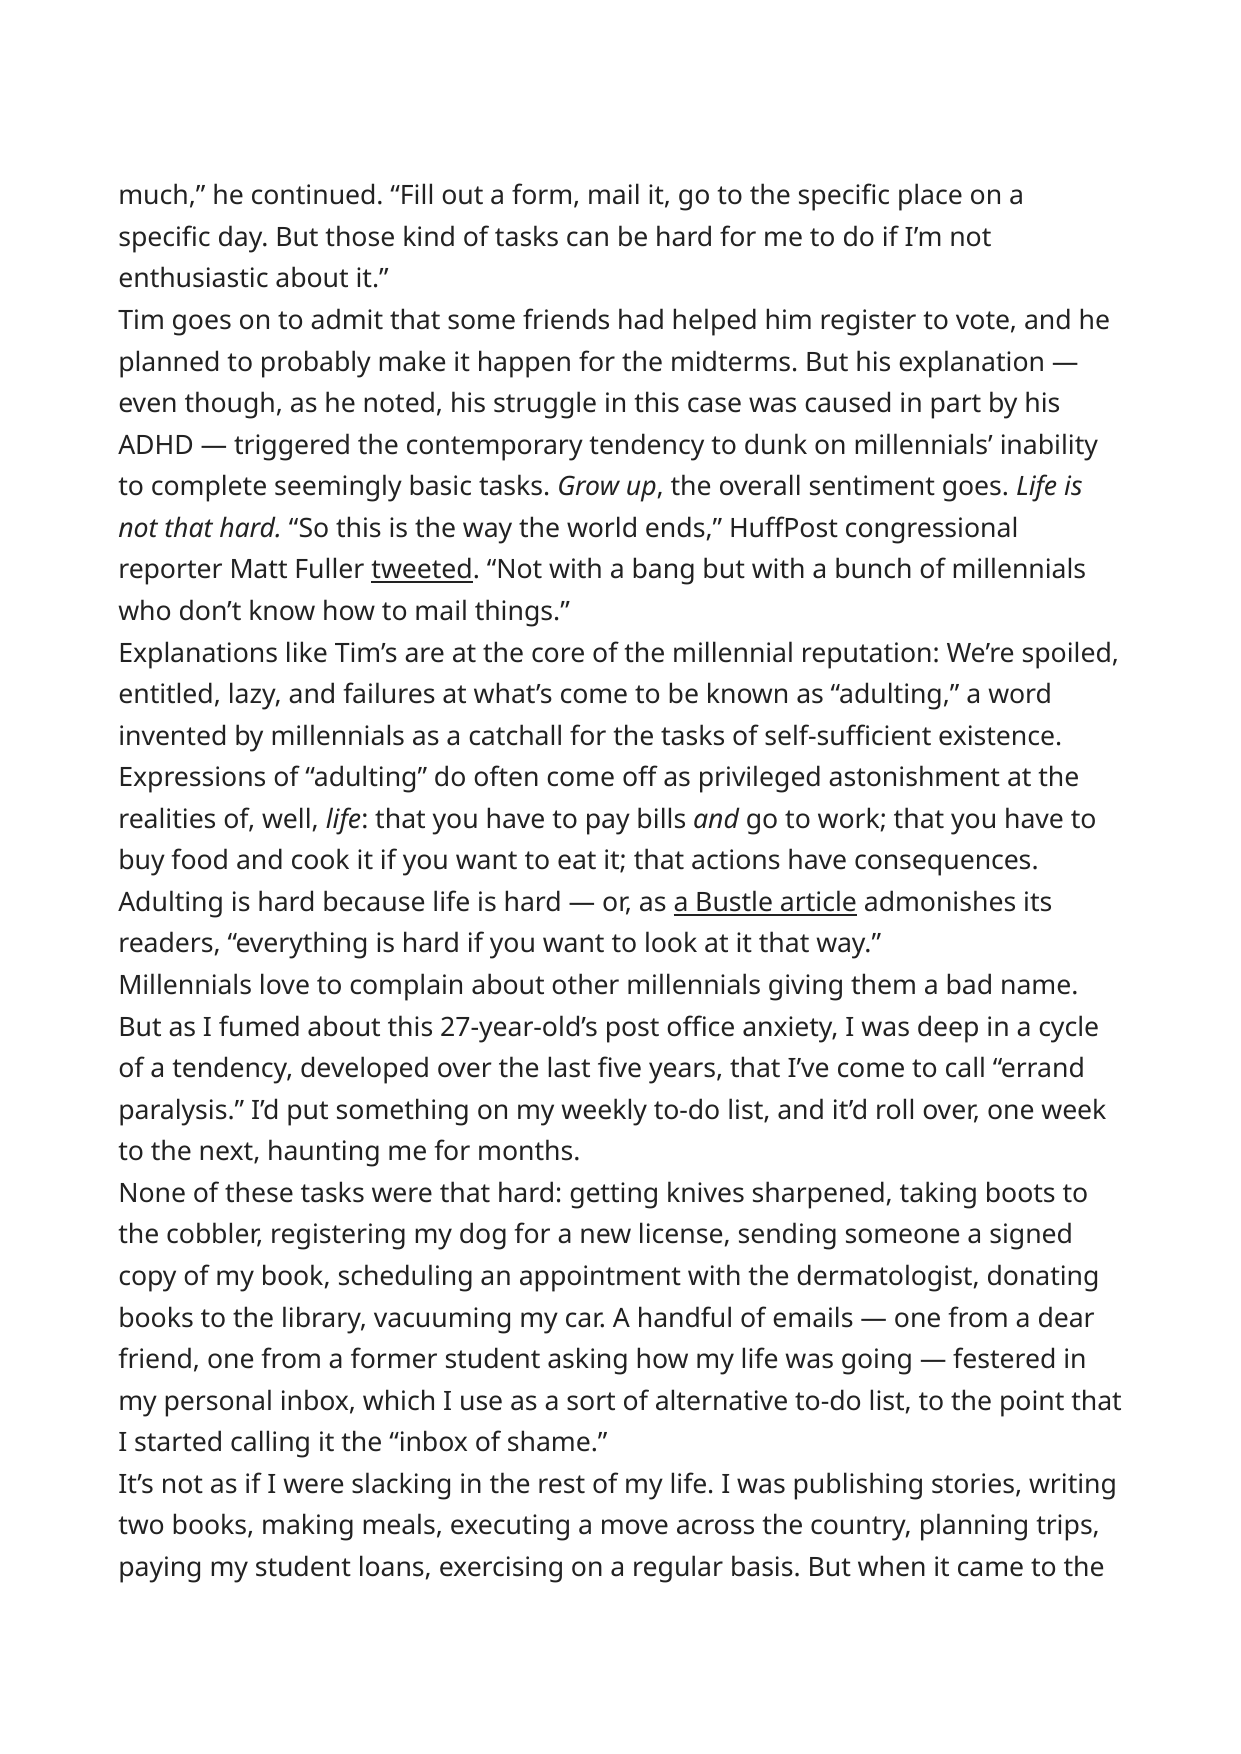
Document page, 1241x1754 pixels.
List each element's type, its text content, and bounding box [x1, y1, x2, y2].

text None of these tasks were that hard: getting knives sharpened, taking boots to the cobbler, registering my dog for a new license, sending someone a signed copy of my book, scheduling an appointment with the dermatologist, donating books to the library, vacuuming my car. A handful of emails — one from a dear friend, one from a former student asking how my life was going — festered in my personal inbox, which I use as a sort of alternative to-do list, to the point that I started calling it the “inbox of shame.” [118, 1174, 1122, 1459]
text It’s not as if I were slacking in the rest of my life. I was publishing stories, writing two books, making meals, executing a move across the country, planning trips, paying my student loans, exercising on a regular basis. But when it came to the [118, 1465, 1122, 1584]
text Explanations like Tim’s are at the core of the millennial reputation: We’re spoiled, entitled, lazy, and failures at what’s come to be known as “adulting,” a word invented by millennials as a catchall for the tasks of self-sufficient existence. Expressions of “adulting” do often come off as privileged astonishment at the realities of, well, life: that you have to pay bills and go to work; that you have to buy food and cook it if you want to eat it; that actions have consequences. Adulting is hard because life is hard — or, as a Bustle article admonishes its readers, “everything is hard if you want to look at it that way.” [118, 633, 1122, 961]
text Tim goes on to admit that some friends had helped him register to vote, and he planned to probably make it happen for the midterms. But his explanation — even though, as he noted, his struggle in this case was caused in part by his ADHD — triggered the contemporary tendency to dunk on millennials’ inability to complete seemingly basic tasks. Grow up, the overall sentiment goes. Life is not that hard. “So this is the way the world ends,” HuffPost congressional reporter Matt Fuller tweeted. “Not with a bang but with a bunch of millennials who don’t know how to mail things.” [118, 301, 1122, 628]
text much,” he continued. “Fill out a form, mail it, go to the specific place on a specific day. But those kind of tasks can be hard for me to do if I’m not enthusiastic about it.” [118, 176, 1122, 296]
text Millennials love to complain about other millennials giving them a bad name. But as I fumed about this 27-year-old’s post office anxiety, I was deep in a cycle of a tendency, developed over the last five years, that I’ve come to call “errand paralysis.” I’d put something on my weekly to-do list, and it’d roll over, one week to the next, haunting me for months. [118, 966, 1122, 1168]
